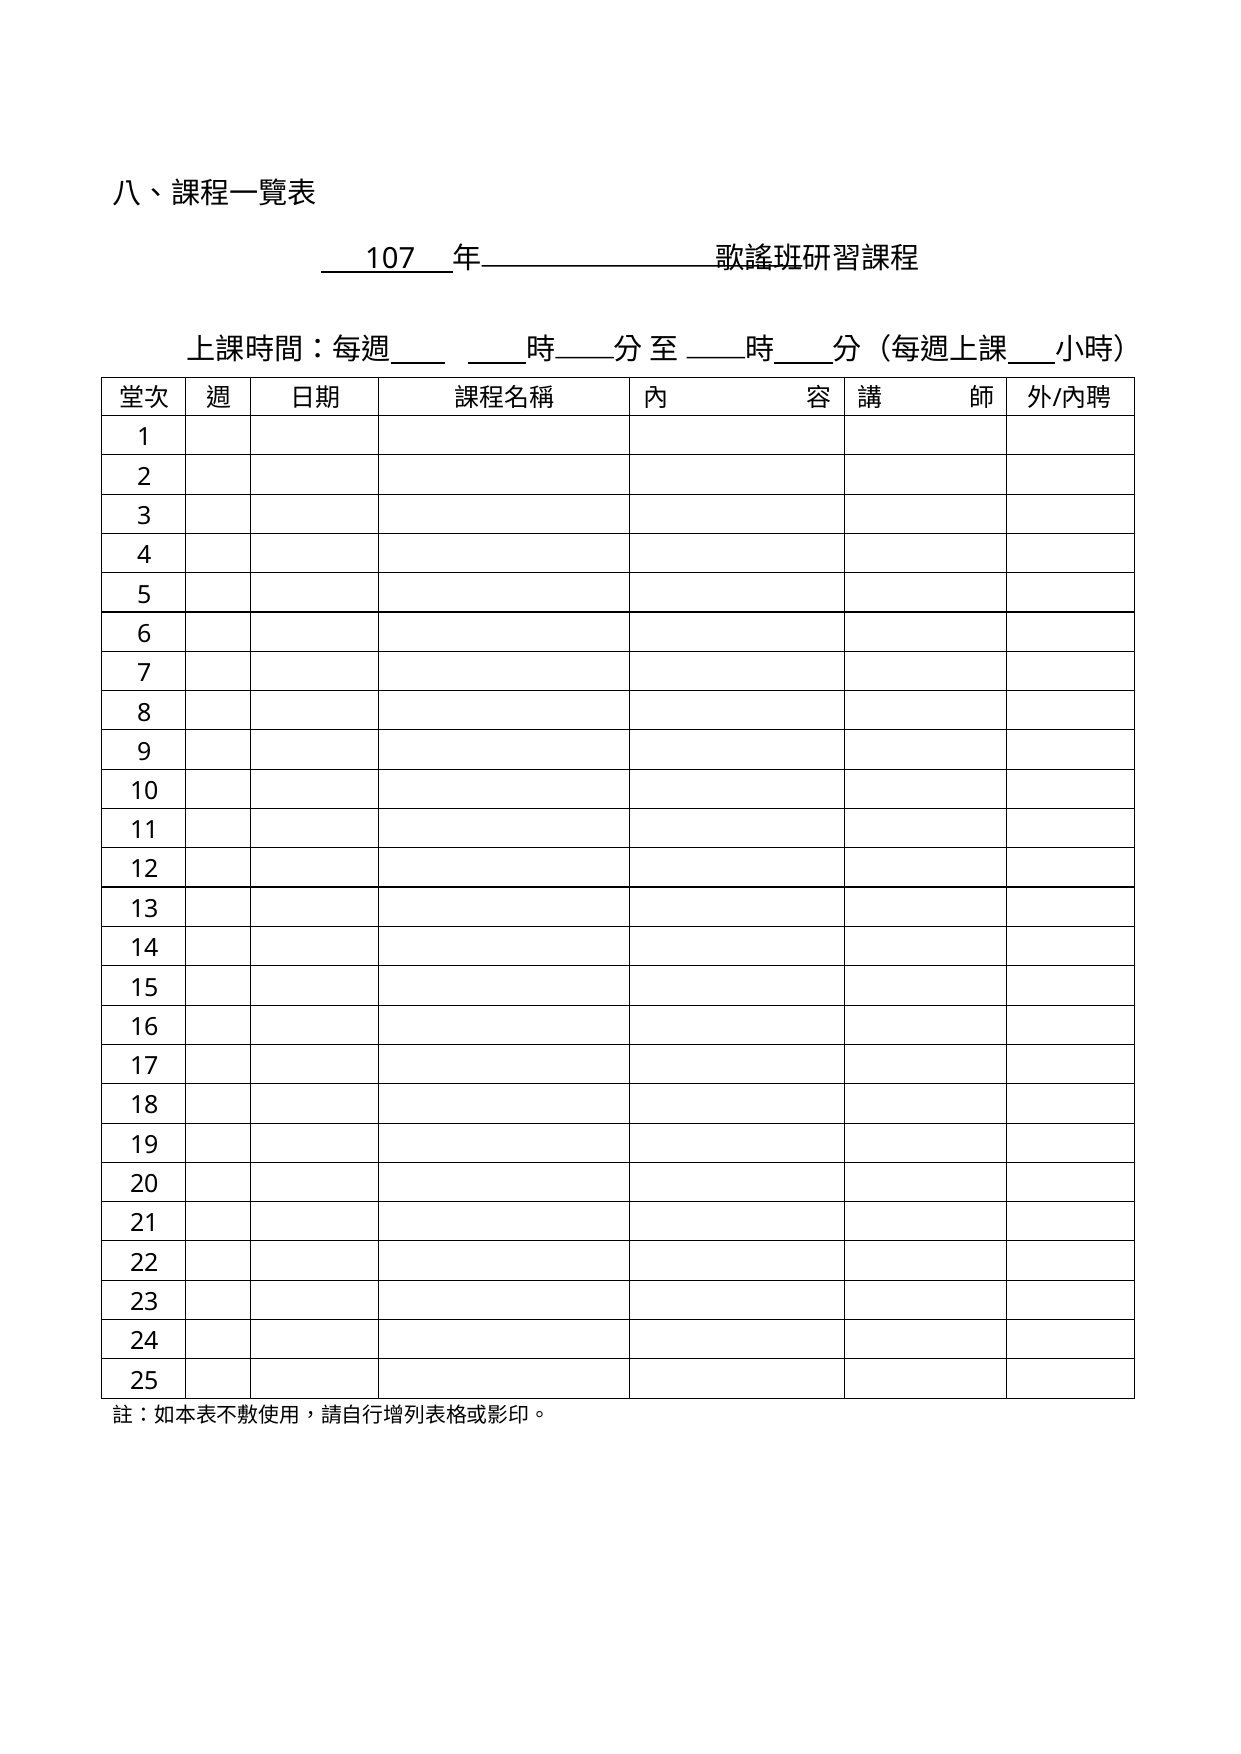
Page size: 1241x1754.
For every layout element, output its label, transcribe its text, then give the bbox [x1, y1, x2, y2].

table_cell [379, 809, 629, 847]
table_cell [251, 1202, 378, 1240]
table_cell [630, 770, 844, 808]
table_cell [251, 1359, 378, 1398]
table_cell [630, 809, 844, 847]
table_cell [251, 1281, 378, 1319]
table_cell [1007, 495, 1134, 533]
table_cell [251, 652, 378, 690]
text 註：如本表不敷使用，請自行增列表格或影印。 [112, 1399, 1215, 1429]
table_cell [845, 1084, 1006, 1122]
text 八、課程一覽表 [112, 162, 1215, 213]
table_cell [1007, 1281, 1134, 1319]
table_cell [845, 888, 1006, 926]
table_cell [845, 1045, 1006, 1083]
table_cell [251, 495, 378, 533]
table_cell [1007, 927, 1134, 965]
table_cell [186, 613, 250, 651]
table_cell [379, 1006, 629, 1044]
table_cell 21 [102, 1202, 185, 1240]
table_cell [251, 1320, 378, 1358]
table_cell [1007, 1045, 1134, 1083]
table_cell [379, 613, 629, 651]
table_cell [379, 1359, 629, 1398]
table_cell 4 [102, 534, 185, 572]
table_cell [1007, 652, 1134, 690]
table_cell [186, 652, 250, 690]
table_cell [845, 1359, 1006, 1398]
table_cell [379, 691, 629, 729]
table_cell [630, 416, 844, 454]
table_cell [379, 1084, 629, 1122]
table_cell 10 [102, 770, 185, 808]
table_cell [251, 966, 378, 1004]
table_cell [186, 1241, 250, 1280]
table_cell [630, 1241, 844, 1280]
table_cell 15 [102, 966, 185, 1004]
table_cell 13 [102, 888, 185, 926]
table_cell [630, 1281, 844, 1319]
table_cell [186, 1281, 250, 1319]
table_cell [186, 1320, 250, 1358]
table_cell [379, 1124, 629, 1162]
table_cell [379, 770, 629, 808]
table_cell [186, 534, 250, 572]
table_cell [186, 1045, 250, 1083]
table_cell 16 [102, 1006, 185, 1044]
table_cell 12 [102, 848, 185, 886]
table_cell [186, 1202, 250, 1240]
table_cell [630, 1084, 844, 1122]
table_cell [630, 652, 844, 690]
table_cell 20 [102, 1163, 185, 1201]
table_cell [251, 613, 378, 651]
table_cell [379, 495, 629, 533]
table_cell [379, 534, 629, 572]
table_header 週 [186, 378, 250, 415]
table_cell 22 [102, 1241, 185, 1280]
table_cell [379, 416, 629, 454]
table_cell 9 [102, 730, 185, 768]
table_cell [845, 1163, 1006, 1201]
table_cell [1007, 1006, 1134, 1044]
table_header 外/內聘 [1007, 378, 1134, 415]
table_cell [251, 1241, 378, 1280]
table_cell [251, 691, 378, 729]
table_cell [630, 455, 844, 493]
table_cell [845, 534, 1006, 572]
table_cell [630, 927, 844, 965]
table_cell [845, 416, 1006, 454]
table_cell [186, 1163, 250, 1201]
table_header 堂次 [102, 378, 185, 415]
table_cell [186, 809, 250, 847]
table_cell [379, 455, 629, 493]
table_cell [186, 1124, 250, 1162]
table_cell [630, 1202, 844, 1240]
table_cell [630, 534, 844, 572]
table_cell [1007, 1202, 1134, 1240]
table_header 日期 [251, 378, 378, 415]
table_cell [845, 1281, 1006, 1319]
table_cell [186, 927, 250, 965]
table_cell [630, 1163, 844, 1201]
table_cell [1007, 848, 1134, 886]
table_cell [251, 730, 378, 768]
table_cell [186, 455, 250, 493]
table_cell [845, 1202, 1006, 1240]
table_cell [379, 1045, 629, 1083]
table_cell [251, 573, 378, 611]
table_cell [186, 966, 250, 1004]
table_cell [1007, 966, 1134, 1004]
table_cell [379, 652, 629, 690]
table_cell [845, 613, 1006, 651]
table_cell [630, 495, 844, 533]
table_cell 25 [102, 1359, 185, 1398]
table_cell [251, 1163, 378, 1201]
table_cell [1007, 809, 1134, 847]
table_cell [1007, 730, 1134, 768]
table_cell [845, 966, 1006, 1004]
table_cell [379, 1281, 629, 1319]
table_cell [186, 495, 250, 533]
table_cell [845, 1320, 1006, 1358]
table_cell [251, 1045, 378, 1083]
table_cell 11 [102, 809, 185, 847]
table_cell 19 [102, 1124, 185, 1162]
table_cell [251, 1006, 378, 1044]
table_cell [630, 613, 844, 651]
table_cell [630, 1359, 844, 1398]
table_cell [379, 966, 629, 1004]
table_header 講 師 [845, 378, 1006, 415]
table_cell [1007, 1241, 1134, 1280]
table_cell [845, 652, 1006, 690]
table_cell [186, 770, 250, 808]
table_cell [1007, 573, 1134, 611]
table_cell [251, 809, 378, 847]
table_cell 24 [102, 1320, 185, 1358]
table_cell [186, 573, 250, 611]
table_cell [845, 848, 1006, 886]
table_cell [845, 691, 1006, 729]
table_cell [630, 1320, 844, 1358]
table_cell [1007, 1163, 1134, 1201]
table_cell [630, 1124, 844, 1162]
table_cell [630, 966, 844, 1004]
table_cell [845, 1124, 1006, 1162]
table_cell [251, 927, 378, 965]
table_cell [1007, 534, 1134, 572]
table_cell [186, 888, 250, 926]
text 上課時間：每週 時 分 至 時 分（每週上課 小時） [186, 315, 1215, 371]
table_header 課程名稱 [379, 378, 629, 415]
table_cell [845, 927, 1006, 965]
table_cell 17 [102, 1045, 185, 1083]
table_cell [1007, 1359, 1134, 1398]
table_cell [630, 573, 844, 611]
table_cell [251, 770, 378, 808]
table_cell [1007, 416, 1134, 454]
table_cell 8 [102, 691, 185, 729]
table_cell 2 [102, 455, 185, 493]
table_cell [251, 534, 378, 572]
table_cell [630, 730, 844, 768]
table_cell [845, 573, 1006, 611]
table_cell [379, 848, 629, 886]
table_cell 14 [102, 927, 185, 965]
table_cell [630, 888, 844, 926]
table_cell [379, 1241, 629, 1280]
table_cell [1007, 888, 1134, 926]
table_cell [630, 848, 844, 886]
table_cell 3 [102, 495, 185, 533]
table_cell [1007, 455, 1134, 493]
table_cell [251, 1084, 378, 1122]
table_cell [379, 1163, 629, 1201]
table_cell [1007, 1084, 1134, 1122]
table_cell [1007, 691, 1134, 729]
table_cell [845, 770, 1006, 808]
table_cell [630, 691, 844, 729]
table_cell 23 [102, 1281, 185, 1319]
table_cell [1007, 1124, 1134, 1162]
table_cell [186, 1006, 250, 1044]
table_header 內 容 [630, 378, 844, 415]
table_cell [379, 1320, 629, 1358]
table_cell [845, 730, 1006, 768]
table_cell [1007, 1320, 1134, 1358]
text 107 年 歌謠班研習課程 [52, 226, 1188, 279]
table_cell [186, 848, 250, 886]
table_cell [845, 809, 1006, 847]
table_cell [251, 416, 378, 454]
table_cell [251, 455, 378, 493]
table_cell 1 [102, 416, 185, 454]
table_cell [845, 1241, 1006, 1280]
table_cell [379, 573, 629, 611]
table_cell [186, 416, 250, 454]
table_cell 7 [102, 652, 185, 690]
table_cell [1007, 770, 1134, 808]
table_cell [186, 691, 250, 729]
table_cell [251, 888, 378, 926]
table_cell [845, 1006, 1006, 1044]
table_cell [186, 1359, 250, 1398]
table_cell [186, 730, 250, 768]
table_cell [379, 927, 629, 965]
table_cell 18 [102, 1084, 185, 1122]
table_cell [845, 495, 1006, 533]
table_cell [186, 1084, 250, 1122]
table_cell [1007, 613, 1134, 651]
table_cell 6 [102, 613, 185, 651]
table_cell [630, 1045, 844, 1083]
table_cell [379, 730, 629, 768]
table_cell [379, 888, 629, 926]
table_cell [251, 1124, 378, 1162]
table_cell 5 [102, 573, 185, 611]
table_cell [251, 848, 378, 886]
table_cell [379, 1202, 629, 1240]
table_cell [845, 455, 1006, 493]
table_cell [630, 1006, 844, 1044]
